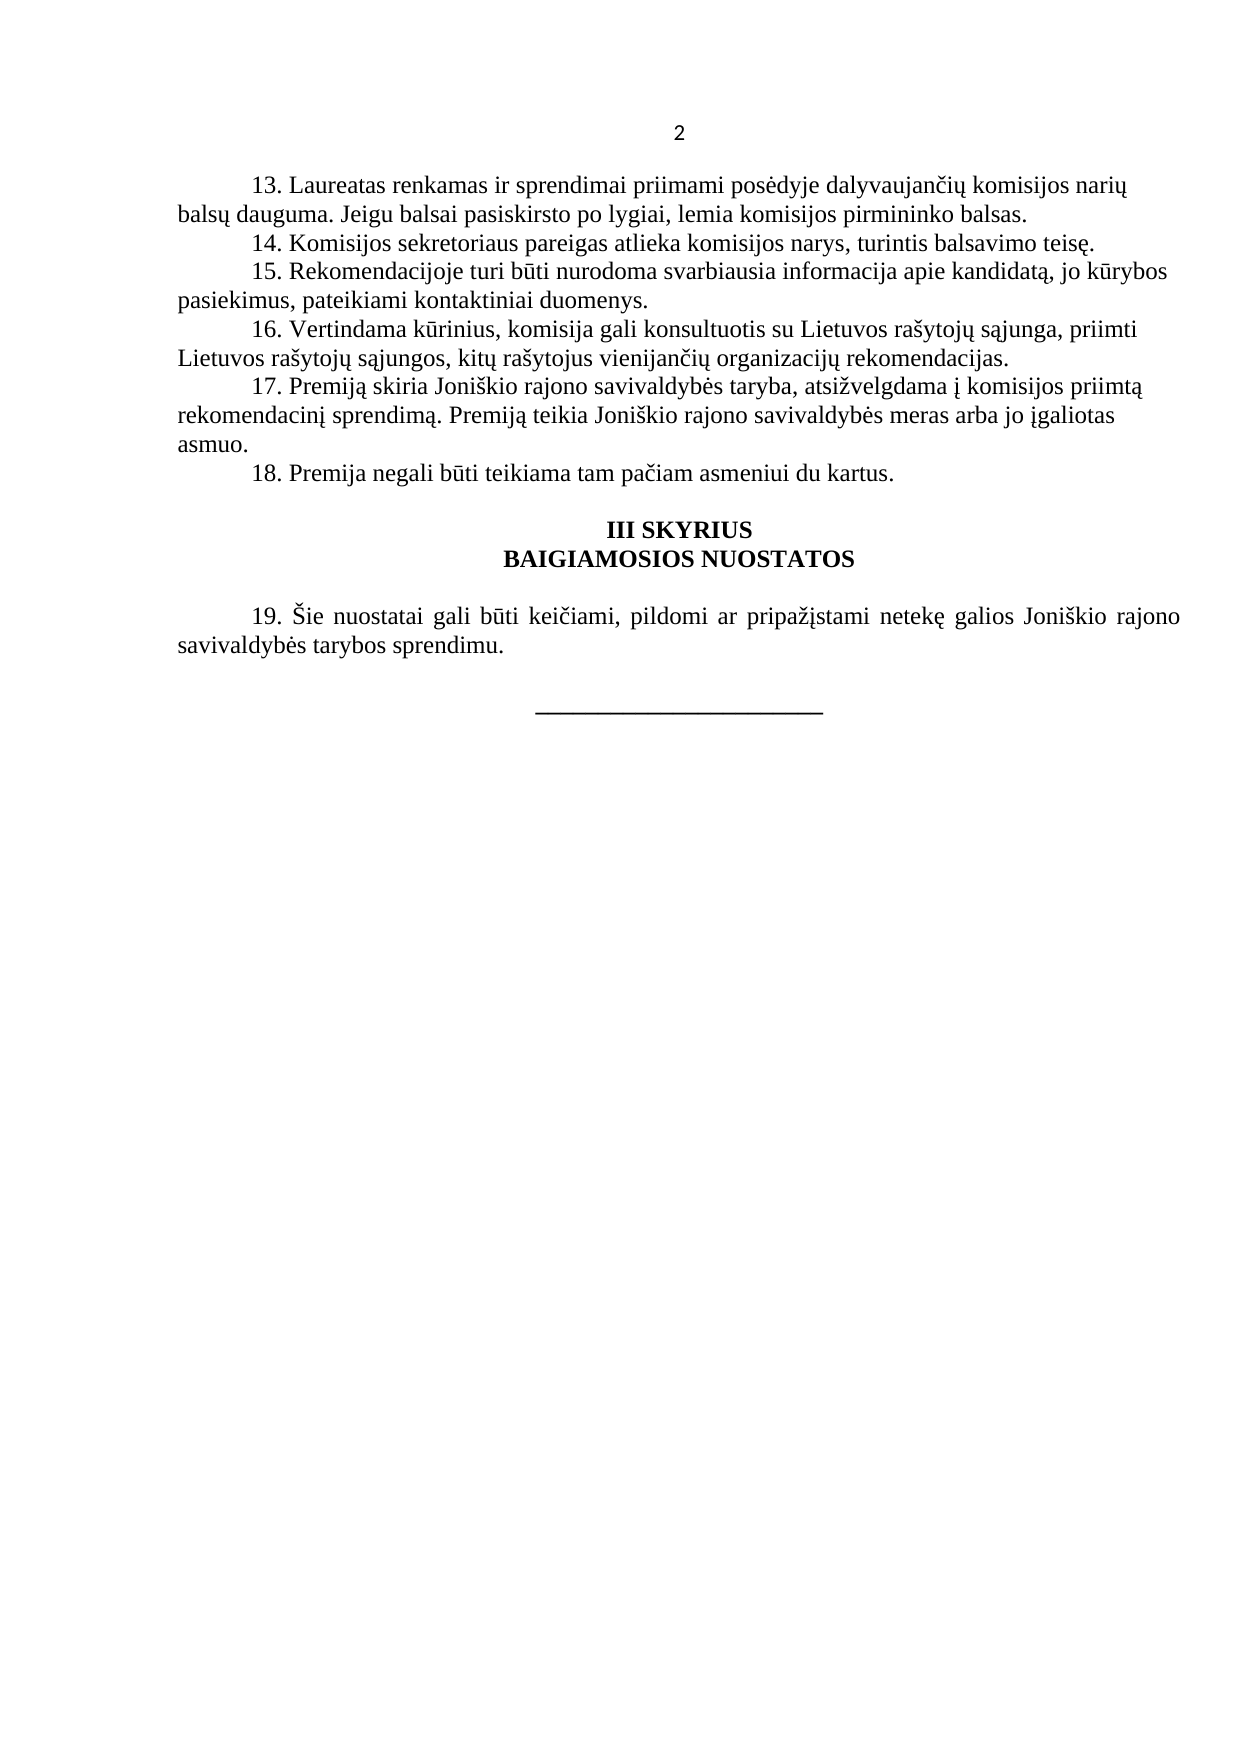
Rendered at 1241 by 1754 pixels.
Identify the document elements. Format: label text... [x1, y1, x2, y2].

text 17. Premiją skiria Joniškio rajono savivaldybės taryba, atsižvelgdama į komisijos priimtą rekomendacinį sprendimą. Premiją teikia Joniškio rajono savivaldybės meras arba jo įgaliotas asmuo. [177, 371, 1184, 458]
text 16. Vertindama kūrinius, komisija gali konsultuotis su Lietuvos rašytojų sąjunga, priimti Lietuvos rašytojų sąjungos, kitų rašytojus vienijančių organizacijų rekomendacijas. [177, 314, 1184, 371]
text BAIGIAMOSIOS NUOSTATOS [177, 544, 1181, 573]
text 14. Komisijos sekretoriaus pareigas atlieka komisijos narys, turintis balsavimo teisę. [177, 228, 1184, 256]
text 19. Šie nuostatai gali būti keičiami, pildomi ar pripažįstami netekę galios Joniškio rajono savivaldybės tarybos sprendimu. [177, 601, 1181, 659]
text III SKYRIUS [177, 515, 1181, 544]
text _______________________ [177, 688, 1181, 716]
text 18. Premija negali būti teikiama tam pačiam asmeniui du kartus. [177, 458, 1184, 486]
text 13. Laureatas renkamas ir sprendimai priimami posėdyje dalyvaujančių komisijos narių balsų dauguma. Jeigu balsai pasiskirsto po lygiai, lemia komisijos pirmininko balsas. [177, 170, 1184, 228]
text 15. Rekomendacijoje turi būti nurodoma svarbiausia informacija apie kandidatą, jo kūrybos pasiekimus, pateikiami kontaktiniai duomenys. [177, 256, 1184, 314]
